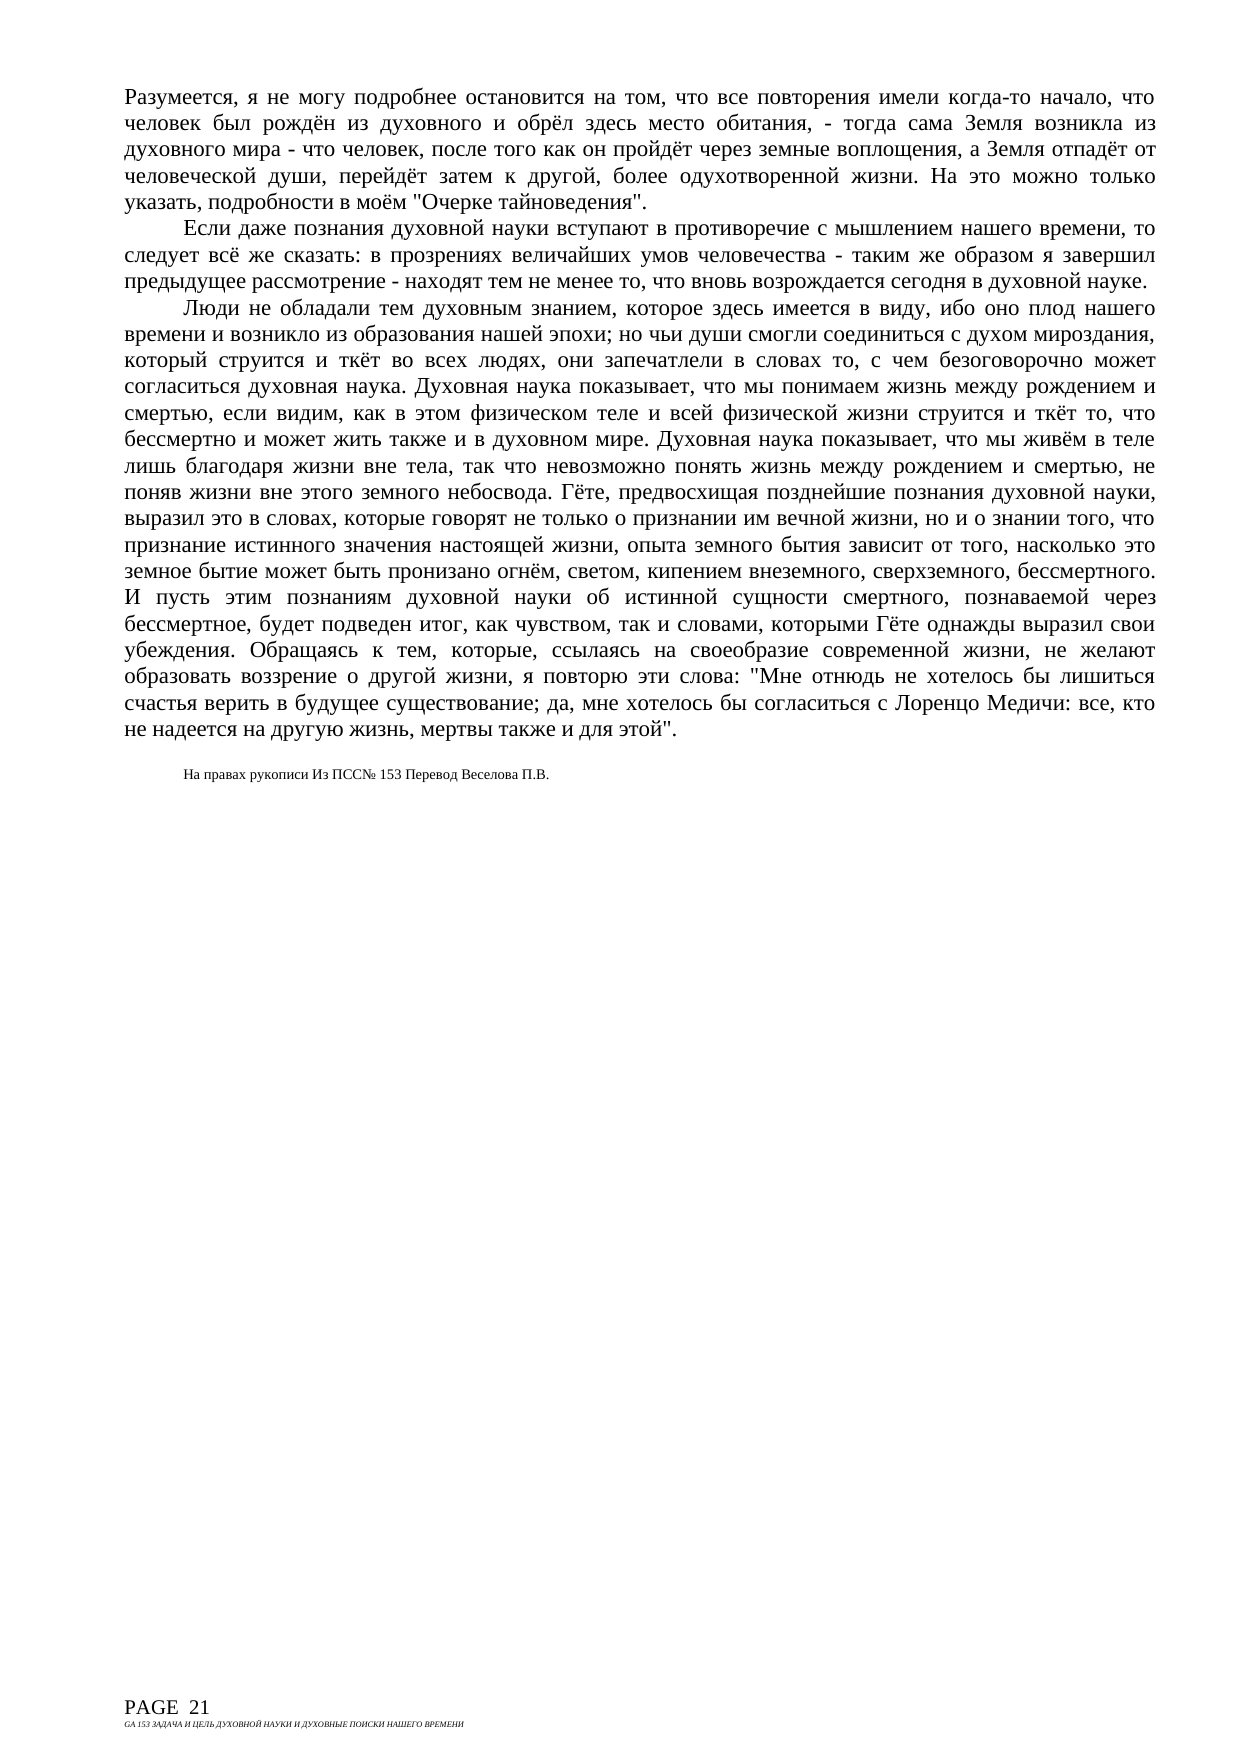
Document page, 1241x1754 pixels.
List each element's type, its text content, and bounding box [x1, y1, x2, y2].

text Если даже познания духовной науки вступают в противоречие с мышлением нашего времени, то следует всё же сказать: в прозрениях величайших умов человечества - таким же образом я завершил предыдущее рассмотрение - находят тем не менее то, что вновь возрождается сегодня в духовной науке. [124, 214, 1157, 293]
text Люди не обладали тем духовным знанием, которое здесь имеется в виду, ибо оно плод нашего времени и возникло из образования нашей эпохи; но чьи души смогли соединиться с духом мироздания, который струится и ткёт во всех людях, они запечатлели в словах то, с чем безоговорочно может согласиться духовная наука. Духовная наука показывает, что мы понимаем жизнь между рождением и смертью, если видим, как в этом физическом теле и всей физической жизни струится и ткёт то, что бессмертно и может жить также и в духовном мире. Духовная наука показывает, что мы живём в теле лишь благодаря жизни вне тела, так что невозможно понять жизнь между рождением и смертью, не поняв жизни вне этого земного небосвода. Гёте, предвосхищая позднейшие познания духовной науки, выразил это в словах, которые говорят не только о признании им вечной жизни, но и о знании того, что признание истинного значения настоящей жизни, опыта земного бытия зависит от того, насколько это земное бытие может быть пронизано огнём, светом, кипением внеземного, сверхземного, бессмертного. И пусть этим познаниям духовной науки об истинной сущности смертного, познаваемой через бессмертное, будет подведен итог, как чувством, так и словами, которыми Гёте однажды выразил свои убеждения. Обращаясь к тем, которые, ссылаясь на своеобразие современной жизни, не желают образовать воззрение о другой жизни, я повторю эти слова: "Мне отнюдь не хотелось бы лишиться счастья верить в будущее существование; да, мне хотелось бы согласиться с Лоренцо Медичи: все, кто не надеется на другую жизнь, мертвы также и для этой". [124, 293, 1157, 742]
text На правах рукописи Из ПСС№ 153 Перевод Веселова П.В. [124, 766, 1157, 782]
text Разумеется, я не могу подробнее остановится на том, что все повторения имели когда-то начало, что человек был рождён из духовного и обрёл здесь место обитания, - тогда сама Земля возникла из духовного мира - что человек, после того как он пройдёт через земные воплощения, а Земля отпадёт от человеческой души, перейдёт затем к другой, более одухотворенной жизни. На это можно только указать, подробности в моём "Очерке тайноведения". [124, 83, 1157, 214]
